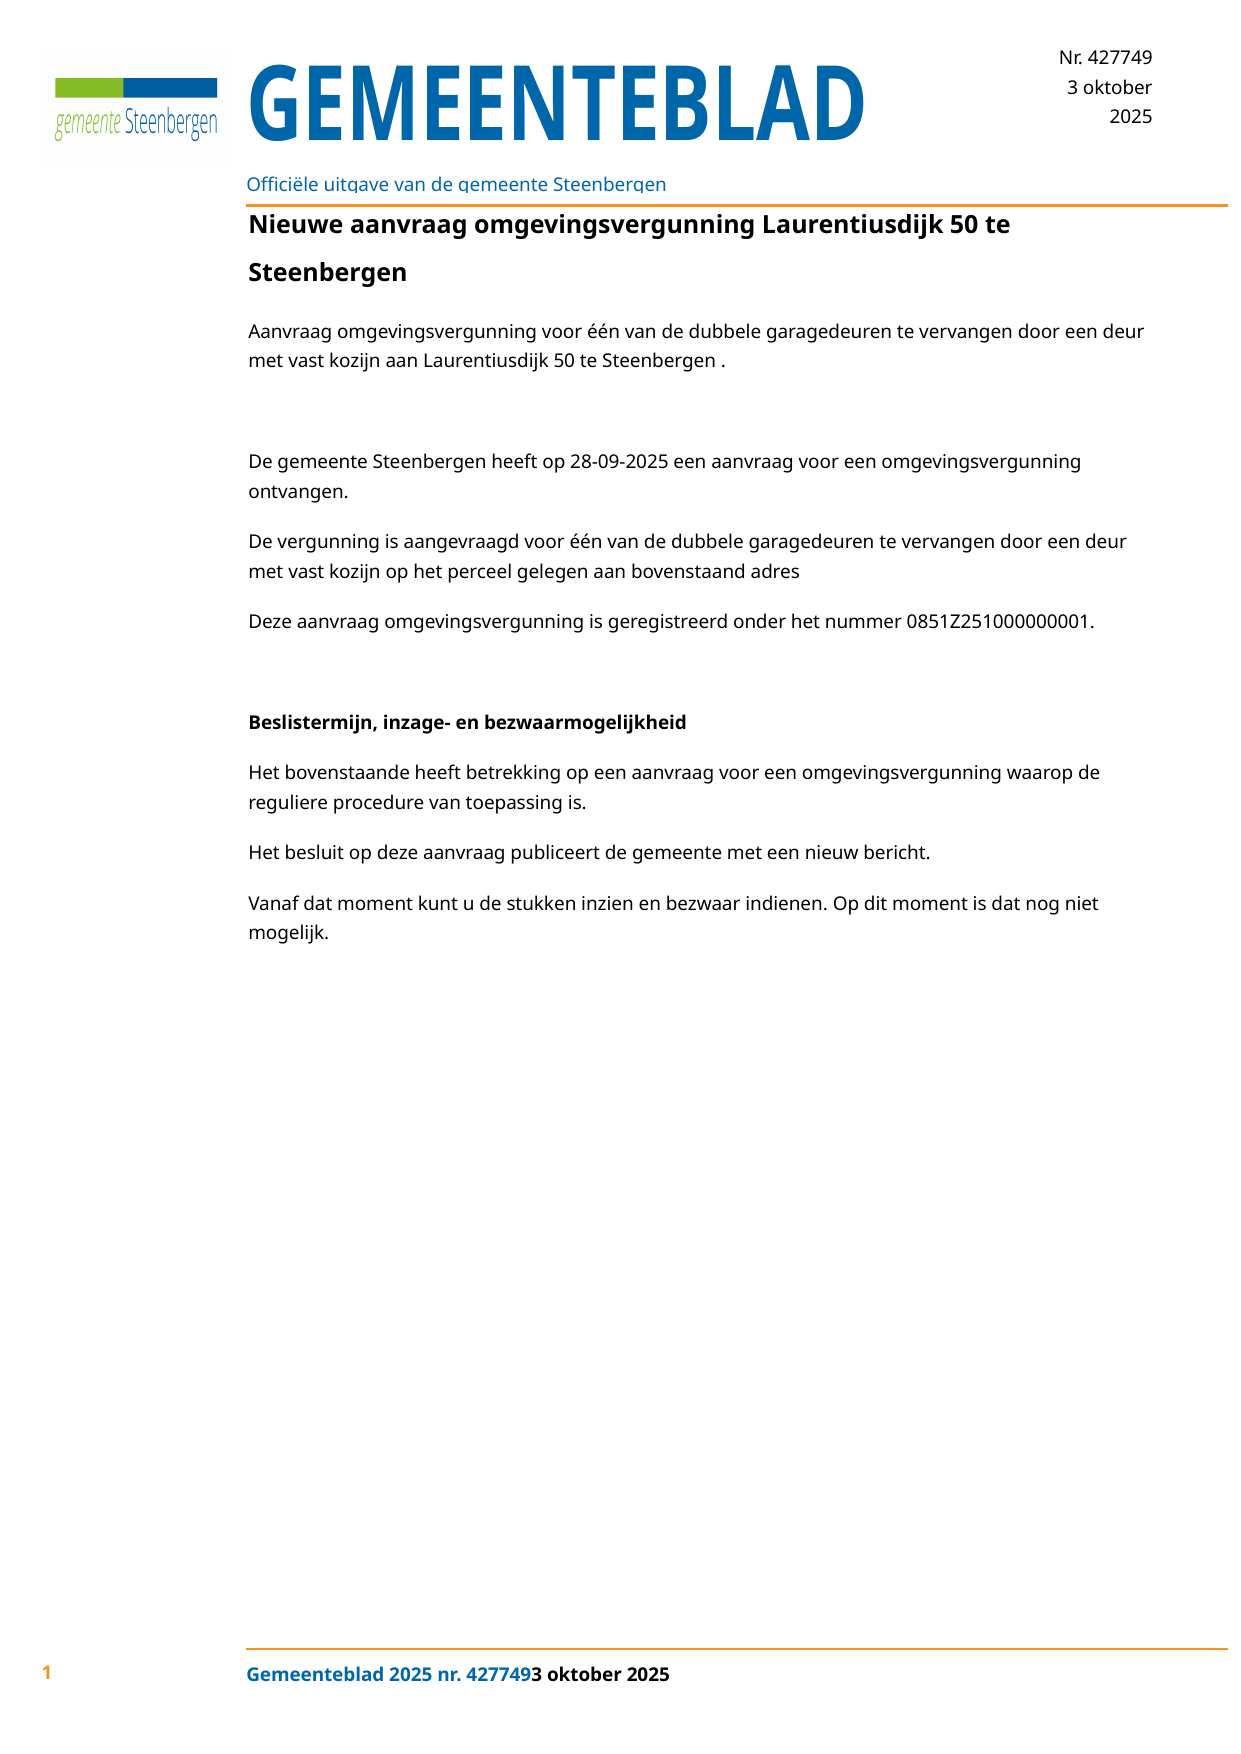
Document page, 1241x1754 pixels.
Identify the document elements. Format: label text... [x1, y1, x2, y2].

text De vergunning is aangevraagd voor één van de dubbele garagedeuren te vervangen door een deur met vast kozijn op het perceel gelegen aan bovenstaand adres [248, 528, 1152, 584]
text Deze aanvraag omgevingsvergunning is geregistreerd onder het nummer 0851Z251000000001. [248, 608, 1152, 634]
text Nieuwe aanvraag omgevingsvergunning Laurentiusdijk 50 te Steenbergen [248, 207, 1152, 288]
text De gemeente Steenbergen heeft op 28-09-2025 een aanvraag voor een omgevingsvergunning ontvangen. [248, 448, 1152, 504]
text Het bovenstaande heeft betrekking op een aanvraag voor een omgevingsvergunning waarop de reguliere procedure van toepassing is. [248, 759, 1152, 815]
text Vanaf dat moment kunt u de stukken inzien en bezwaar indienen. Op dit moment is dat nog niet mogelijk. [248, 890, 1152, 945]
text Beslistermijn, inzage- en bezwaarmogelijkheid [248, 709, 1152, 735]
text Aanvraag omgevingsvergunning voor één van de dubbele garagedeuren te vervangen door een deur met vast kozijn aan Laurentiusdijk 50 te Steenbergen . [248, 318, 1152, 373]
picture [41, 47, 231, 172]
text Het besluit op deze aanvraag publiceert de gemeente met een nieuw bericht. [248, 839, 1152, 865]
